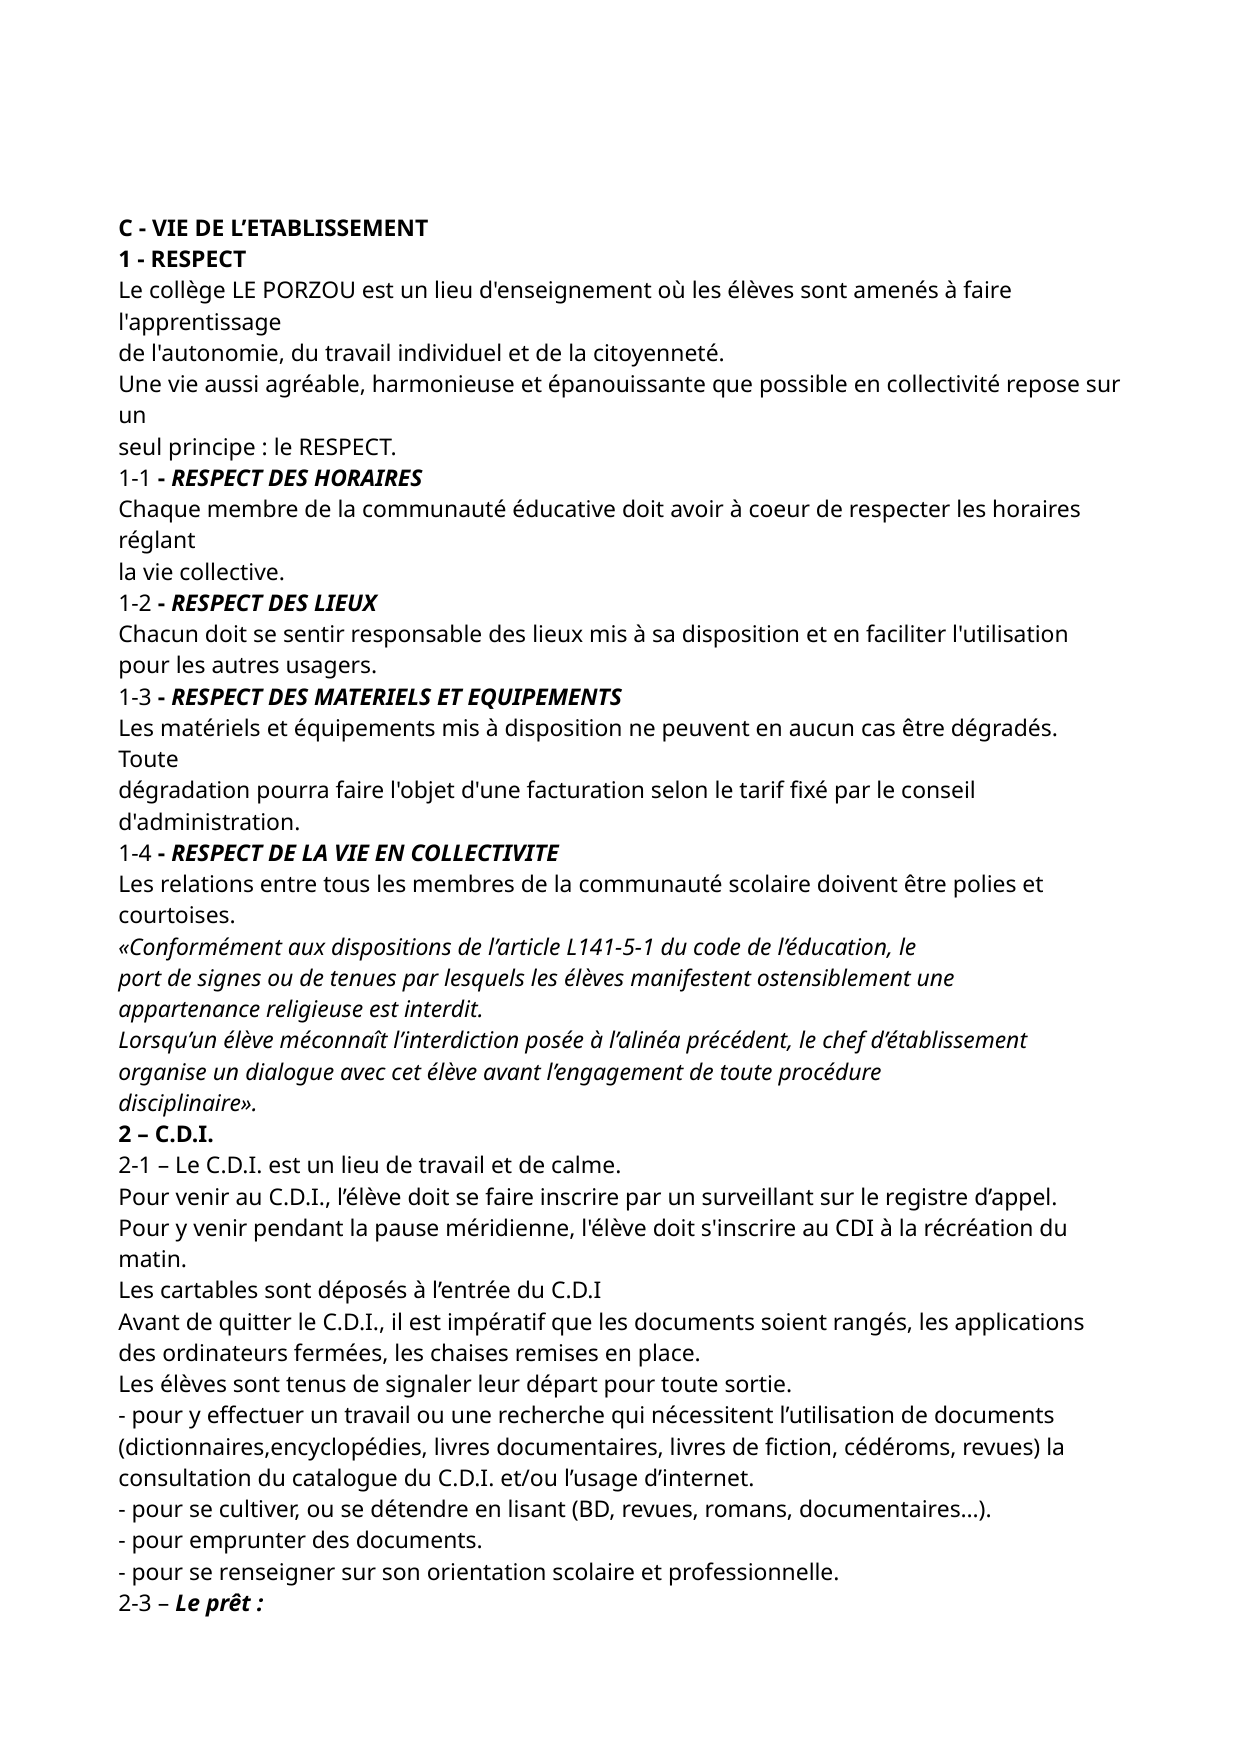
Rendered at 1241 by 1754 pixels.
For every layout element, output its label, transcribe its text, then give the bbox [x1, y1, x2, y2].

text 1 - RESPECT [118, 243, 1122, 274]
text des ordinateurs fermées, les chaises remises en place. [118, 1337, 1122, 1368]
text (dictionnaires,encyclopédies, livres documentaires, livres de fiction, cédéroms, revues) la [118, 1431, 1122, 1462]
text 2-1 – Le C.D.I. est un lieu de travail et de calme. [118, 1149, 1122, 1181]
text - pour y effectuer un travail ou une recherche qui nécessitent l’utilisation de documents [118, 1399, 1122, 1431]
text pour les autres usagers. [118, 649, 1122, 681]
text Chacun doit se sentir responsable des lieux mis à sa disposition et en faciliter l'utilisation [118, 618, 1122, 649]
text Avant de quitter le C.D.I., il est impératif que les documents soient rangés, les applications [118, 1306, 1122, 1337]
text Lorsqu’un élève méconnaît l’interdiction posée à l’alinéa précédent, le chef d’établissement [118, 1024, 1122, 1056]
text Les matériels et équipements mis à disposition ne peuvent en aucun cas être dégradés. Toute [118, 712, 1122, 774]
text port de signes ou de tenues par lesquels les élèves manifestent ostensiblement une [118, 962, 1122, 993]
text - pour se renseigner sur son orientation scolaire et professionnelle. [118, 1556, 1122, 1587]
text - pour se cultiver, ou se détendre en lisant (BD, revues, romans, documentaires…). [118, 1493, 1122, 1524]
text 1-4 - RESPECT DE LA VIE EN COLLECTIVITE [118, 837, 1122, 868]
text 1-2 - RESPECT DES LIEUX [118, 587, 1122, 618]
text Le collège LE PORZOU est un lieu d'enseignement où les élèves sont amenés à faire l'apprentissage [118, 274, 1122, 337]
text matin. [118, 1243, 1122, 1274]
text C - VIE DE L’ETABLISSEMENT [118, 212, 1122, 243]
text Pour venir au C.D.I., l’élève doit se faire inscrire par un surveillant sur le registre d’appel. [118, 1181, 1122, 1212]
text «Conformément aux dispositions de l’article L141-5-1 du code de l’éducation, le [118, 931, 1122, 962]
text de l'autonomie, du travail individuel et de la citoyenneté. [118, 337, 1122, 368]
text disciplinaire». [118, 1087, 1122, 1118]
text Une vie aussi agréable, harmonieuse et épanouissante que possible en collectivité repose sur un [118, 368, 1122, 431]
text Chaque membre de la communauté éducative doit avoir à coeur de respecter les horaires réglant [118, 493, 1122, 556]
text 2 – C.D.I. [118, 1118, 1122, 1149]
text Pour y venir pendant la pause méridienne, l'élève doit s'inscrire au CDI à la récréation du [118, 1212, 1122, 1243]
text 1-1 - RESPECT DES HORAIRES [118, 462, 1122, 493]
text - pour emprunter des documents. [118, 1524, 1122, 1556]
text dégradation pourra faire l'objet d'une facturation selon le tarif fixé par le conseil d'administration. [118, 774, 1122, 837]
text 1-3 - RESPECT DES MATERIELS ET EQUIPEMENTS [118, 681, 1122, 712]
text la vie collective. [118, 556, 1122, 587]
text Les élèves sont tenus de signaler leur départ pour toute sortie. [118, 1368, 1122, 1399]
text consultation du catalogue du C.D.I. et/ou l’usage d’internet. [118, 1462, 1122, 1493]
text Les cartables sont déposés à l’entrée du C.D.I [118, 1274, 1122, 1306]
text appartenance religieuse est interdit. [118, 993, 1122, 1024]
text organise un dialogue avec cet élève avant l’engagement de toute procédure [118, 1056, 1122, 1087]
text Les relations entre tous les membres de la communauté scolaire doivent être polies et courtoises. [118, 868, 1122, 931]
text 2-3 – Le prêt : [118, 1587, 1122, 1618]
text seul principe : le RESPECT. [118, 431, 1122, 462]
